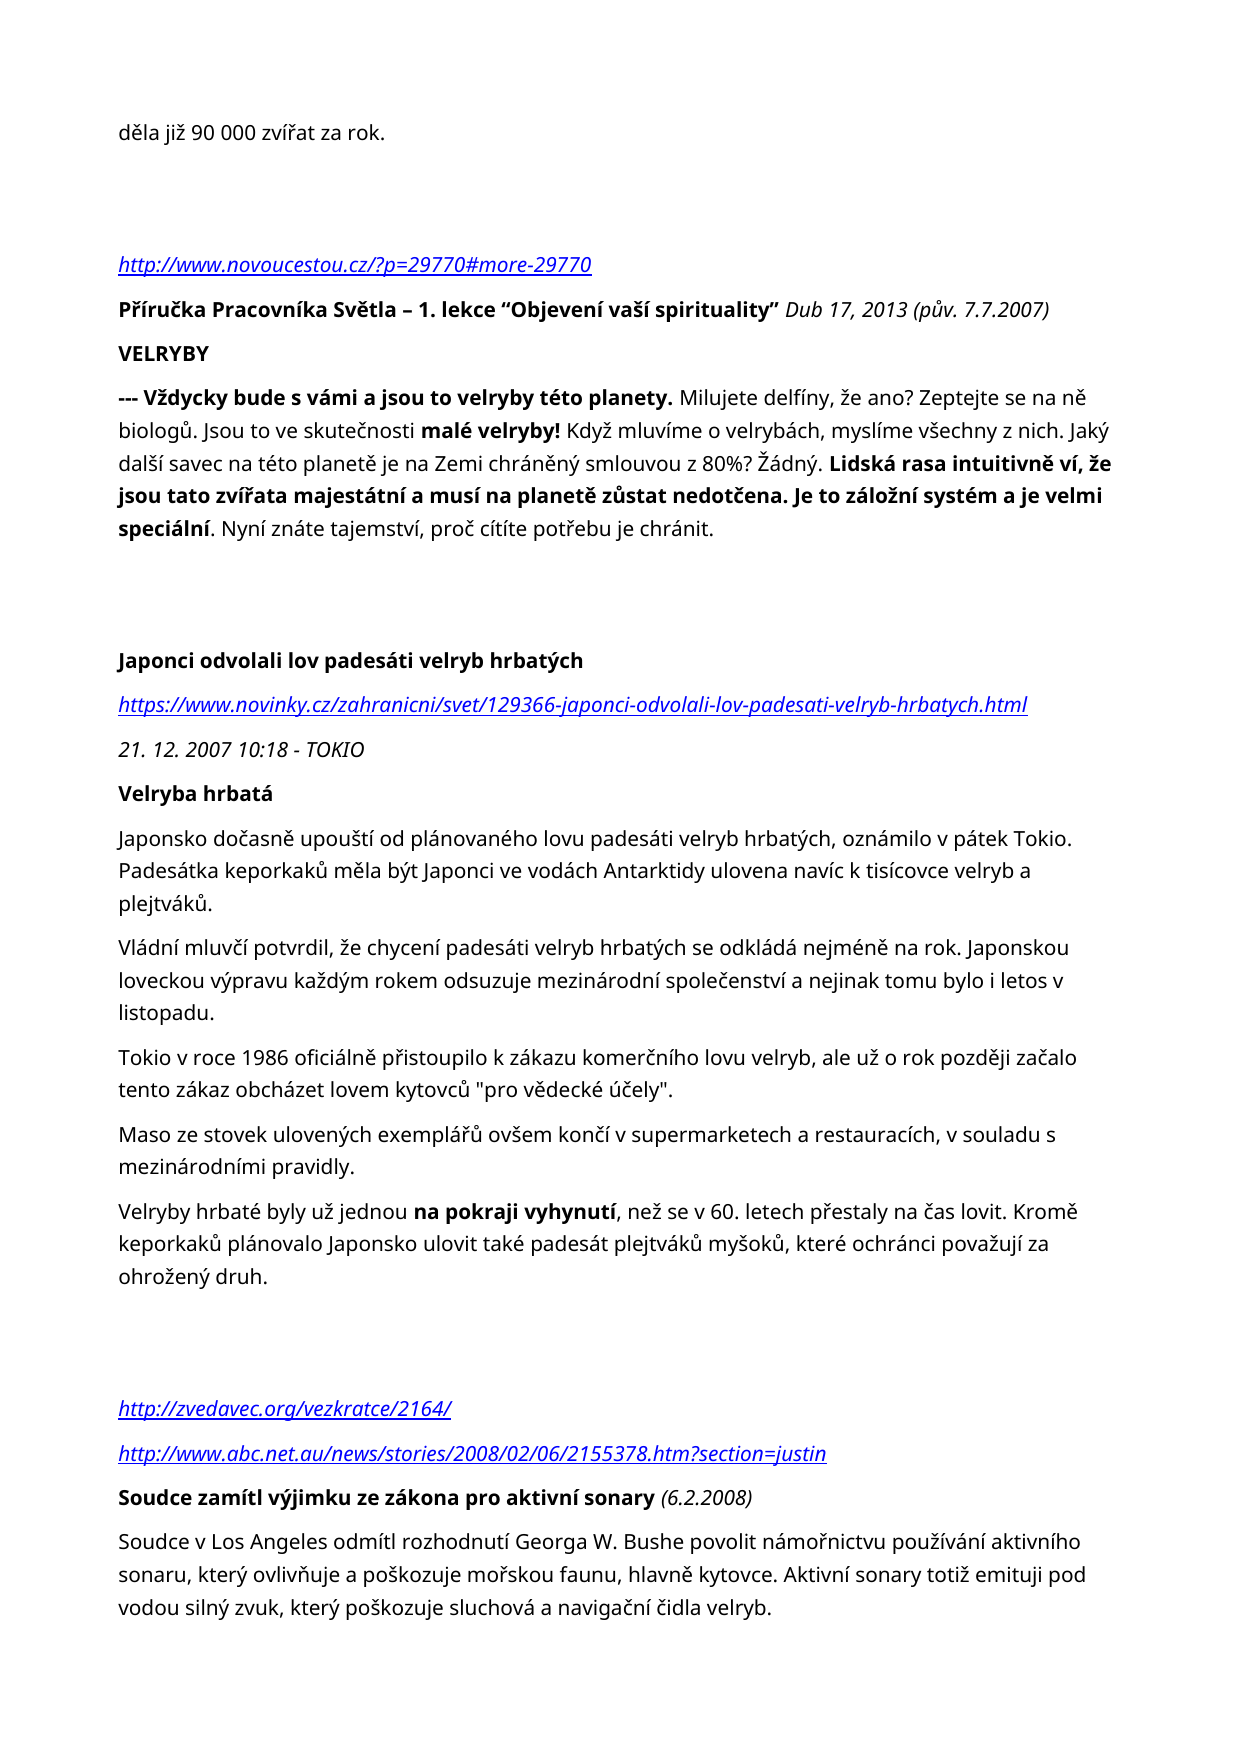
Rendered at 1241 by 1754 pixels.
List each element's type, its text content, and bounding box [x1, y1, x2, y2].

text http://www.abc.net.au/news/stories/2008/02/06/2155378.htm?section=justin [118, 1439, 1122, 1467]
text Japonsko dočasně upouští od plánovaného lovu padesáti velryb hrbatých, oznámilo v pátek Tokio. Padesátka keporkaků měla být Japonci ve vodách Antarktidy ulovena navíc k tisícovce velryb a plejtváků. [118, 824, 1122, 917]
text Soudce zamítl výjimku ze zákona pro aktivní sonary (6.2.2008) [118, 1483, 1122, 1512]
text 21. 12. 2007 10:18 - TOKIO [118, 735, 1122, 763]
text Maso ze stovek ulovených exemplářů ovšem končí v supermarketech a restauracích, v souladu s mezinárodními pravidly. [118, 1120, 1122, 1181]
text Japonci odvolali lov padesáti velryb hrbatých [118, 646, 1122, 675]
text Velryby hrbaté byly už jednou na pokraji vyhynutí, než se v 60. letech přestaly na čas lovit. Kromě keporkaků plánovalo Japonsko ulovit také padesát plejtváků myšoků, které ochránci považují za ohrožený druh. [118, 1197, 1122, 1291]
text https://www.novinky.cz/zahranicni/svet/129366-japonci-odvolali-lov-padesati-velryb-hrbatych.html [118, 691, 1122, 719]
text děla již 90 000 zvířat za rok. [118, 118, 1122, 147]
text Velryba hrbatá [118, 779, 1122, 808]
text Tokio v roce 1986 oficiálně přistoupilo k zákazu komerčního lovu velryb, ale už o rok později začalo tento zákaz obcházet lovem kytovců "pro vědecké účely". [118, 1043, 1122, 1104]
text --- Vždycky bude s vámi a jsou to velryby této planety. Milujete delfíny, že ano? Zeptejte se na ně biologů. Jsou to ve skutečnosti malé velryby! Když mluvíme o velrybách, myslíme všechny z nich. Jaký další savec na této planetě je na Zemi chráněný smlouvou z 80%? Žádný. Lidská rasa intuitivně ví, že jsou tato zvířata majestátní a musí na planetě zůstat nedotčena. Je to záložní systém a je velmi speciální. Nyní znáte tajemství, proč cítíte potřebu je chránit. [118, 383, 1122, 542]
text http://www.novoucestou.cz/?p=29770#more-29770 [118, 250, 1122, 279]
text http://zvedavec.org/vezkratce/2164/ [118, 1394, 1122, 1423]
text Vládní mluvčí potvrdil, že chycení padesáti velryb hrbatých se odkládá nejméně na rok. Japonskou loveckou výpravu každým rokem odsuzuje mezinárodní společenství a nejinak tomu bylo i letos v listopadu. [118, 933, 1122, 1027]
text VELRYBY [118, 339, 1122, 368]
text Soudce v Los Angeles odmítl rozhodnutí Georga W. Bushe povolit námořnictvu používání aktivního sonaru, který ovlivňuje a poškozuje mořskou faunu, hlavně kytovce. Aktivní sonary totiž emituji pod vodou silný zvuk, který poškozuje sluchová a navigační čidla velryb. [118, 1527, 1122, 1621]
text Příručka Pracovníka Světla – 1. lekce “Objevení vaší spirituality” Dub 17, 2013 (pův. 7.7.2007) [118, 295, 1122, 323]
